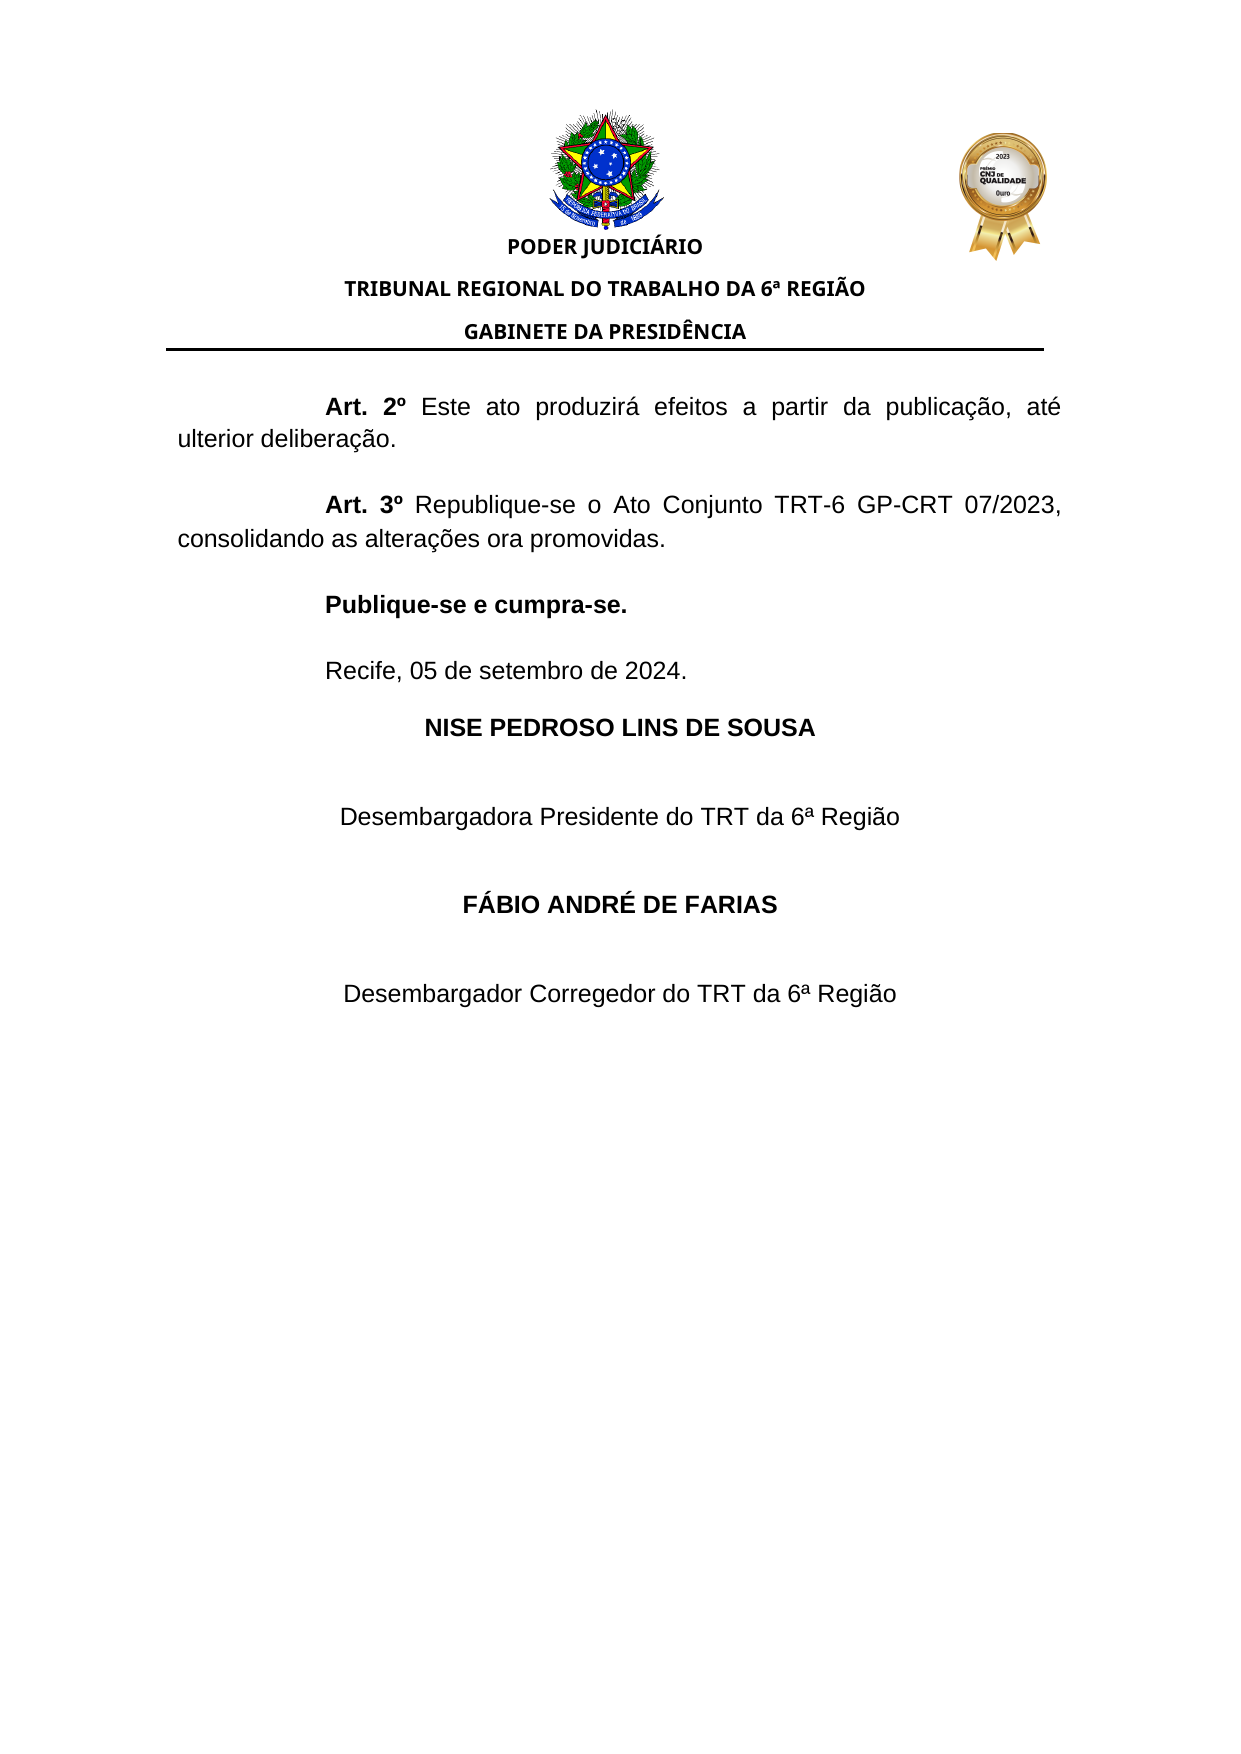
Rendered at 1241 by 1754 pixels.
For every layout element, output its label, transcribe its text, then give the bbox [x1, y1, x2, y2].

text NISE PEDROSO LINS DE SOUSA [177, 713, 1063, 742]
text Publique-se e cumpra-se. [177, 589, 1063, 618]
text FÁBIO ANDRÉ DE FARIAS [177, 891, 1063, 919]
text Art. 2º Este ato produzirá efeitos a partir da publicação, até ulterior deliberação. [177, 391, 1063, 453]
text Art. 3º Republique-se o Ato Conjunto TRT-6 GP-CRT 07/2023, consolidando as alterações ora promovidas. [177, 491, 1063, 552]
text Desembargador Corregedor do TRT da 6ª Região [177, 979, 1063, 1008]
text Desembargadora Presidente do TRT da 6ª Região [177, 802, 1063, 831]
text Recife, 05 de setembro de 2024. [177, 656, 1063, 684]
